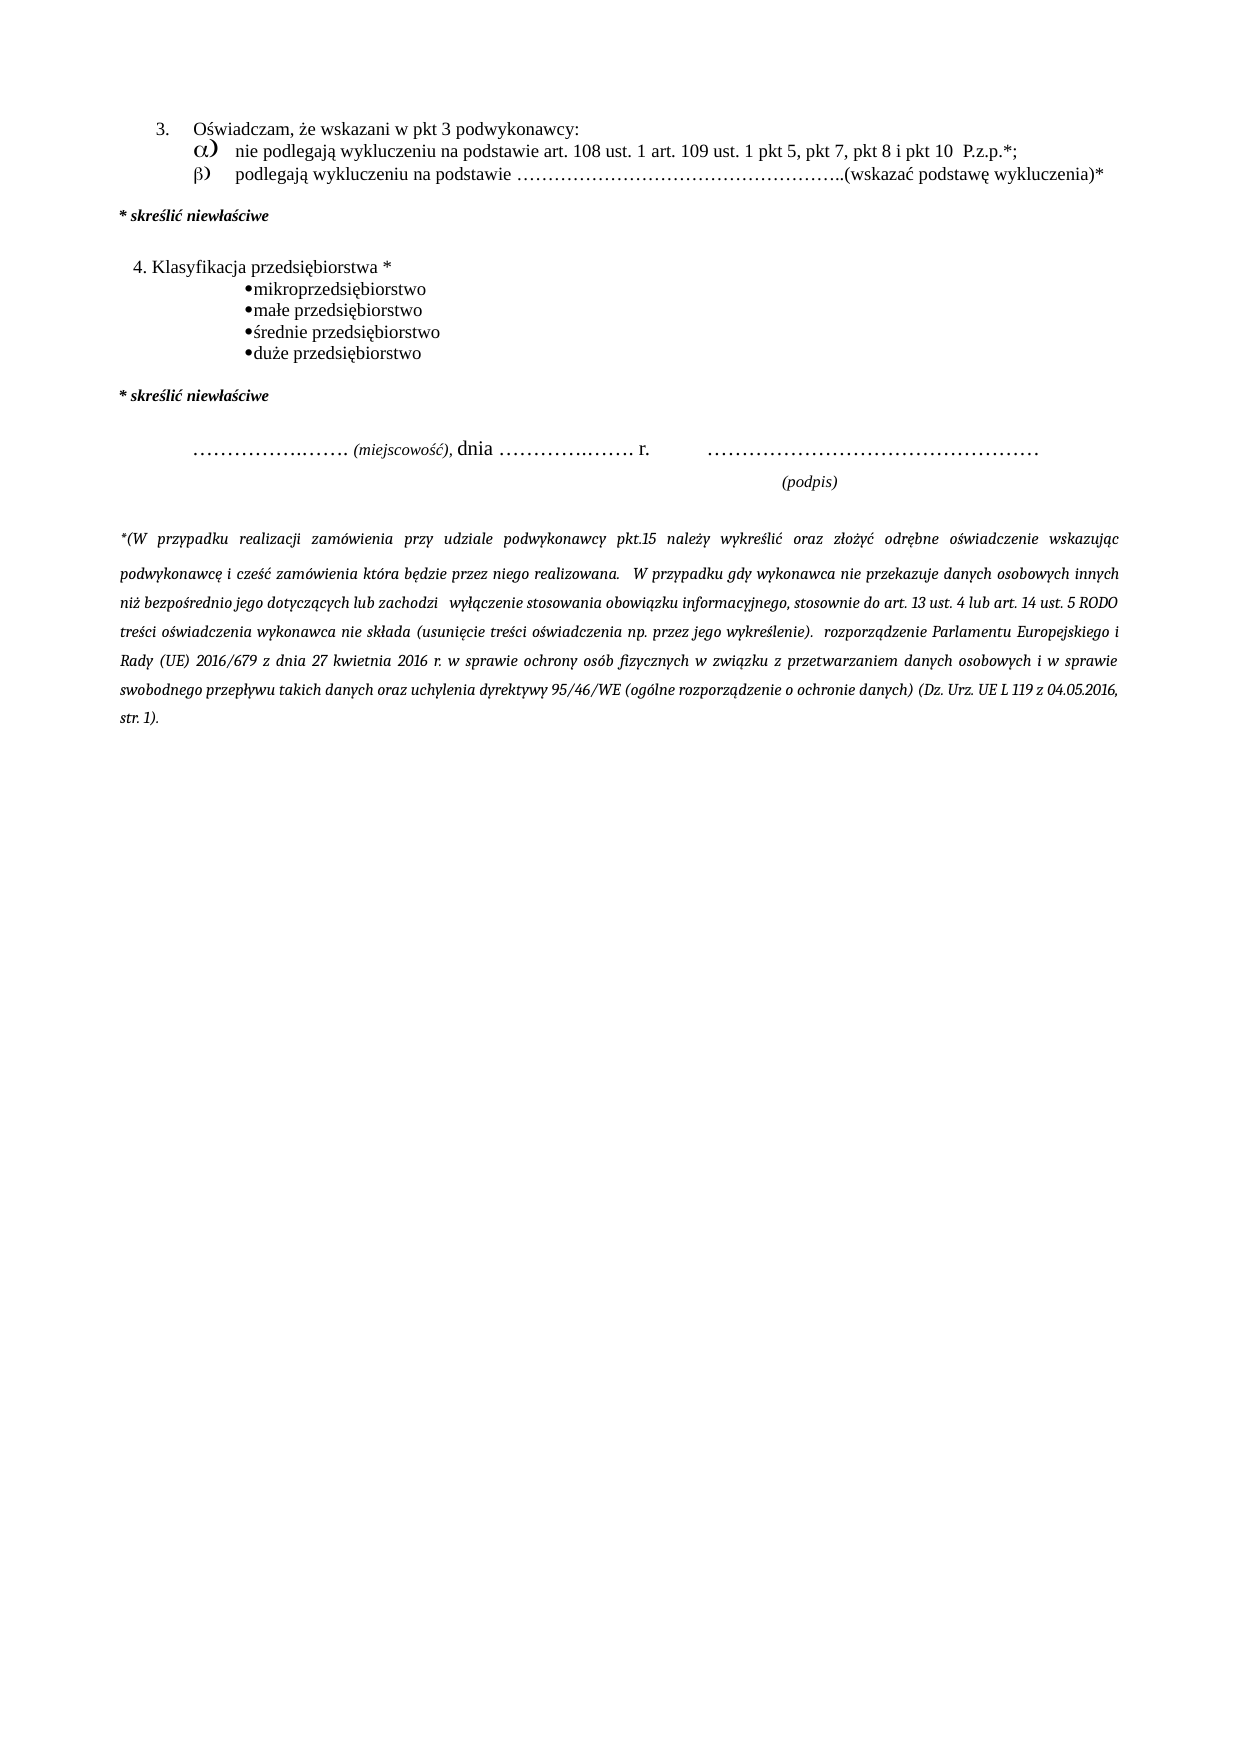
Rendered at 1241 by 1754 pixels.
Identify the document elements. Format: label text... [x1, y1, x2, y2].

list mikroprzedsiębiorstwo [245, 278, 1122, 299]
list podlegają wykluczeniu na podstawie ……………………………………………..(wskazać podstawę wykluczenia)* [193, 163, 1122, 184]
list *(W przypadku realizacji zamówienia przy udziale podwykonawcy pkt.15 należy wykreślić oraz złożyć odrębne oświadczenie wskazując podwykonawcę i cześć zamówienia która będzie przez niego realizowana. W przypadku gdy wykonawca nie przekazuje danych osobowych innych niż bezpośrednio jego dotyczących lub zachodzi wyłączenie stosowania obowiązku informacyjnego, stosownie do art. 13 ust. 4 lub art. 14 ust. 5 RODO treści oświadczenia wykonawca nie składa (usunięcie treści oświadczenia np. przez jego wykreślenie). rozporządzenie Parlamentu Europejskiego i Rady (UE) 2016/679 z dnia 27 kwietnia 2016 r. w sprawie ochrony osób fizycznych w związku z przetwarzaniem danych osobowych i w sprawie swobodnego przepływu takich danych oraz uchylenia dyrektywy 95/46/WE (ogólne rozporządzenie o ochronie danych) (Dz. Urz. UE L 119 z 04.05.2016, str. 1). [120, 529, 1122, 728]
list Oświadczam, że wskazani w pkt 3 podwykonawcy: [156, 118, 1122, 140]
text (podpis) [708, 472, 1122, 491]
list nie podlegają wykluczeniu na podstawie art. 108 ust. 1 art. 109 ust. 1 pkt 5, pkt 7, pkt 8 i pkt 10 P.z.p.*; [193, 140, 1122, 163]
text …………….……. (miejscowość), dnia ………….……. r. ………………………………………… [118, 436, 1122, 460]
text 4. Klasyfikacja przedsiębiorstwa * [133, 256, 1122, 278]
list średnie przedsiębiorstwo [245, 321, 1122, 342]
list duże przedsiębiorstwo [245, 342, 1122, 364]
text * skreślić niewłaściwe [118, 206, 1122, 225]
list małe przedsiębiorstwo [245, 299, 1122, 321]
text * skreślić niewłaściwe [118, 385, 1122, 404]
